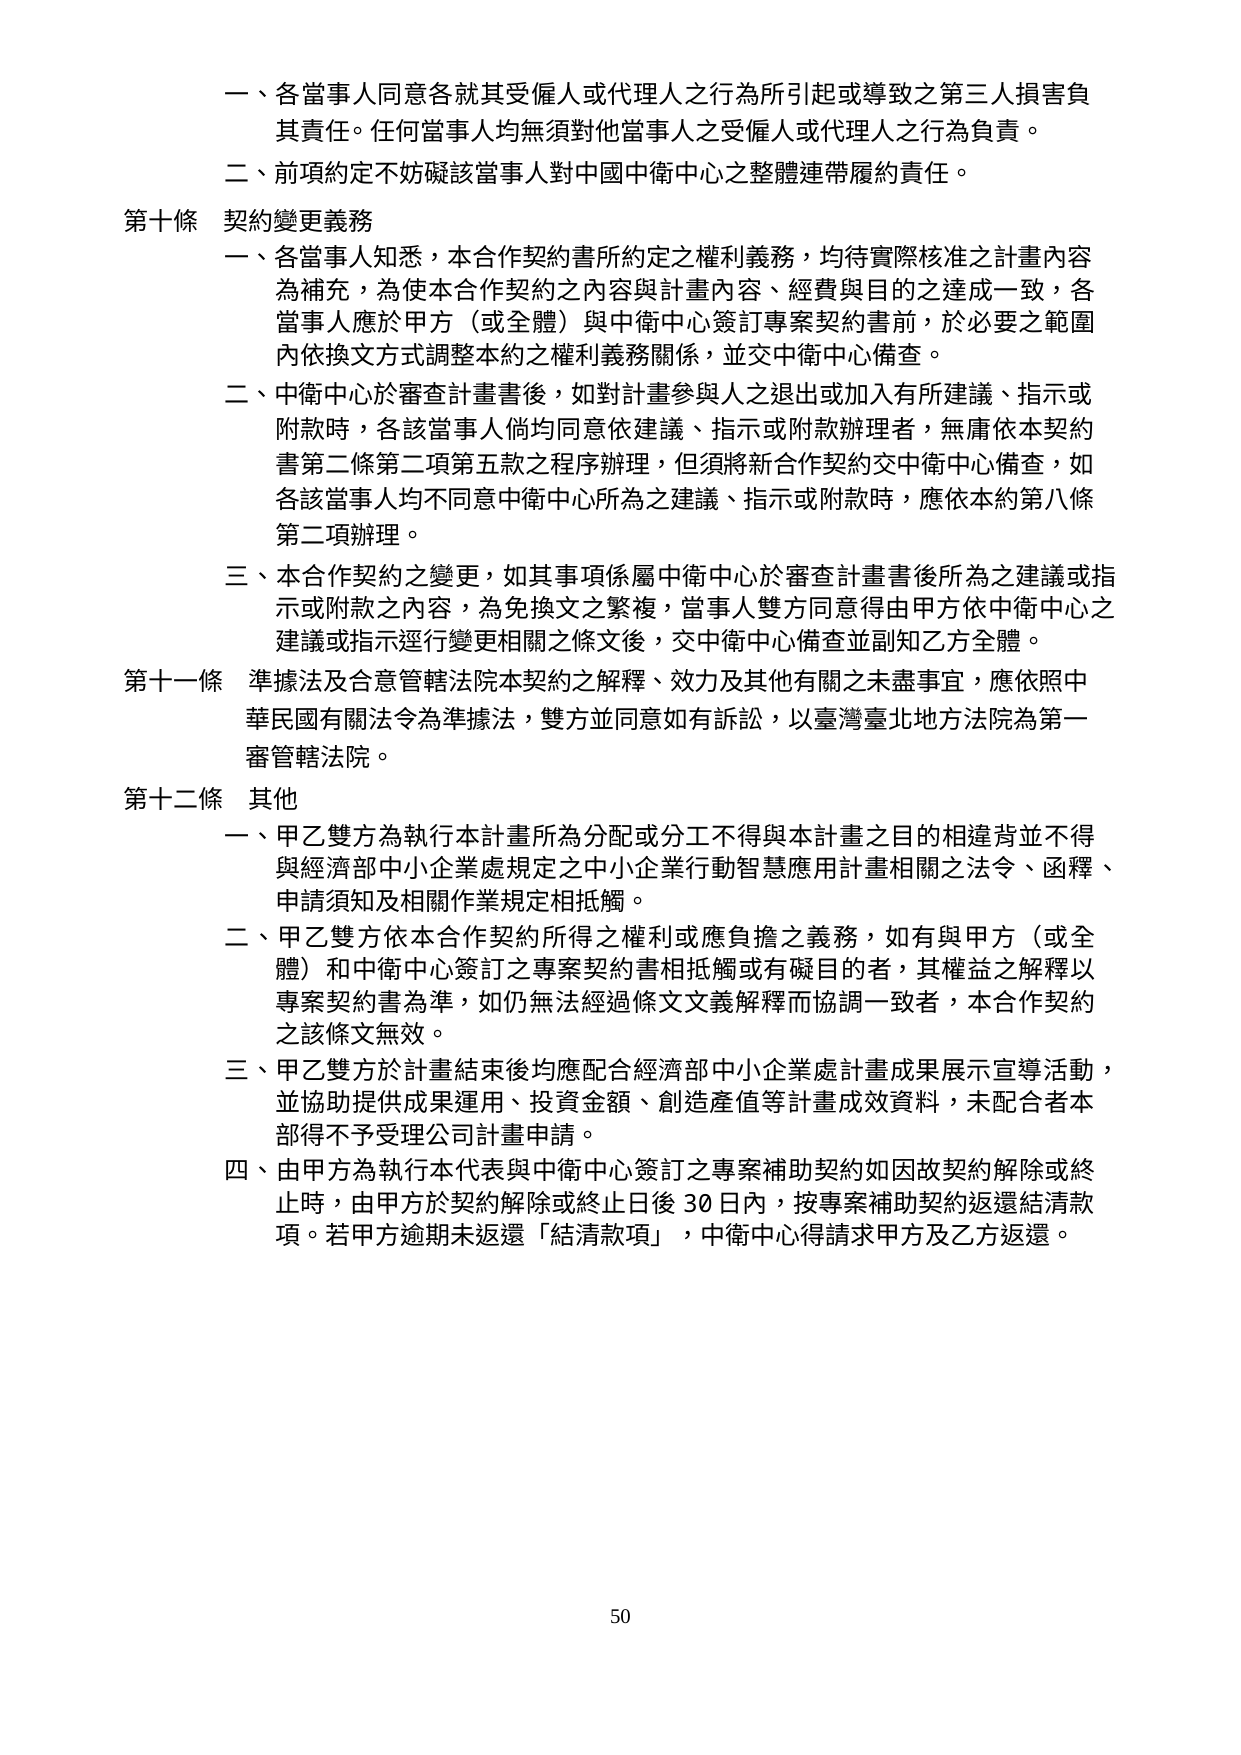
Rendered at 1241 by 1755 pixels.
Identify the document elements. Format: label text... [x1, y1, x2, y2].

text 二、前項約定不妨礙該當事人對中國中衛中心之整體連帶履約責任。 [123, 153, 1131, 190]
text 一、各當事人同意各就其受僱人或代理人之行為所引起或導致之第三人損害負其責任。任何當事人均無須對他當事人之受僱人或代理人之行為負責。 [224, 75, 1095, 147]
text 一、甲乙雙方為執行本計畫所為分配或分工不得與本計畫之目的相違背並不得與經濟部中小企業處規定之中小企業行動智慧應用計畫相關之法令、函釋、申請須知及相關作業規定相抵觸。 [224, 819, 1095, 917]
text 四、由甲方為執行本代表與中衛中心簽訂之專案補助契約如因故契約解除或終止時，由甲方於契約解除或終止日後30日內，按專案補助契約返還結清款項。若甲方逾期未返還「結清款項」，中衛中心得請求甲方及乙方返還。 [224, 1154, 1095, 1251]
text 三、甲乙雙方於計畫結束後均應配合經濟部中小企業處計畫成果展示宣導活動，並協助提供成果運用、投資金額、創造產值等計畫成效資料，未配合者本部得不予受理公司計畫申請。 [224, 1053, 1095, 1151]
text 第十二條 其他 [123, 780, 1110, 816]
text 第十條 契約變更義務 [123, 202, 1110, 238]
text 第十一條 準據法及合意管轄法院本契約之解釋、效力及其他有關之未盡事宜，應依照中華民國有關法令為準據法，雙方並同意如有訴訟，以臺灣臺北地方法院為第一審管轄法院。 [123, 661, 1095, 774]
text 一、各當事人知悉，本合作契約書所約定之權利義務，均待實際核准之計畫內容為補充，為使本合作契約之內容與計畫內容、經費與目的之達成一致，各當事人應於甲方（或全體）與中衛中心簽訂專案契約書前，於必要之範圍內依換文方式調整本約之權利義務關係，並交中衛中心備查。 [224, 241, 1095, 371]
text 二、甲乙雙方依本合作契約所得之權利或應負擔之義務，如有與甲方（或全體）和中衛中心簽訂之專案契約書相抵觸或有礙目的者，其權益之解釋以專案契約書為準，如仍無法經過條文文義解釋而協調一致者，本合作契約之該條文無效。 [224, 920, 1095, 1050]
text 二、中衛中心於審查計畫書後，如對計畫參與人之退出或加入有所建議、指示或附款時，各該當事人倘均同意依建議、指示或附款辦理者，無庸依本契約書第二條第二項第五款之程序辦理，但須將新合作契約交中衛中心備查，如各該當事人均不同意中衛中心所為之建議、指示或附款時，應依本約第八條第二項辦理。 [224, 376, 1095, 551]
text 三、本合作契約之變更，如其事項係屬中衛中心於審查計畫書後所為之建議或指示或附款之內容，為免換文之繁複，當事人雙方同意得由甲方依中衛中心之建議或指示逕行變更相關之條文後，交中衛中心備查並副知乙方全體。 [224, 559, 1117, 657]
